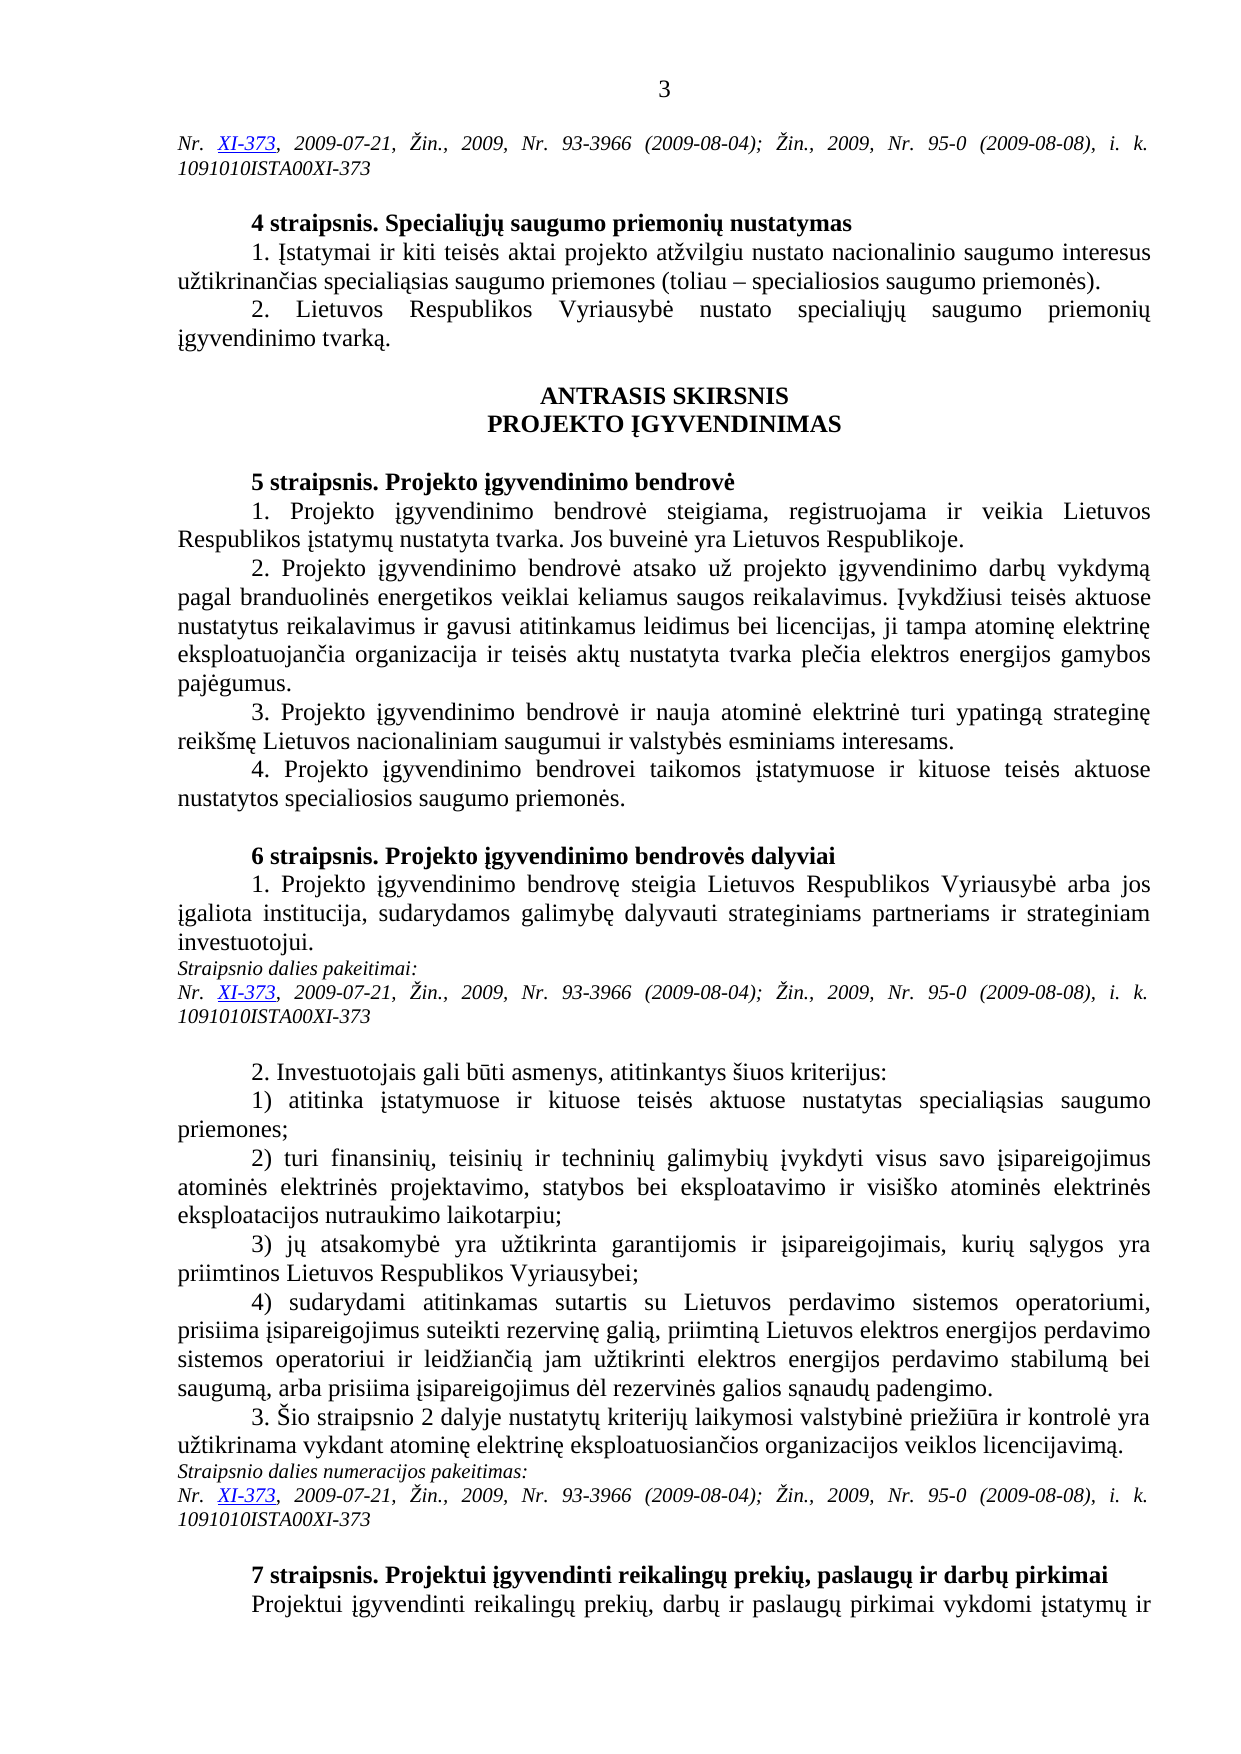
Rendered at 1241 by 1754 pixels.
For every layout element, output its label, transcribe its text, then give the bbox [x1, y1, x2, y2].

text 2) turi finansinių, teisinių ir techninių galimybių įvykdyti visus savo įsipareigojimus atominės elektrinės projektavimo, statybos bei eksploatavimo ir visiško atominės elektrinės eksploatacijos nutraukimo laikotarpiu; [177, 1143, 1152, 1229]
text 6 straipsnis. Projekto įgyvendinimo bendrovės dalyviai [177, 841, 1152, 869]
text 2. Lietuvos Respublikos Vyriausybė nustato specialiųjų saugumo priemonių įgyvendinimo tvarką. [177, 294, 1152, 352]
text Nr. XI-373, 2009-07-21, Žin., 2009, Nr. 93-3966 (2009-08-04); Žin., 2009, Nr. 95-0 (2009-08-08), i. k. 1091010ISTA00XI-373 [177, 1483, 1152, 1531]
text Nr. XI-373, 2009-07-21, Žin., 2009, Nr. 93-3966 (2009-08-04); Žin., 2009, Nr. 95-0 (2009-08-08), i. k. 1091010ISTA00XI-373 [177, 980, 1152, 1028]
text ANTRASIS SKIRSNIS [177, 381, 1152, 409]
text 3. Šio straipsnio 2 dalyje nustatytų kriterijų laikymosi valstybinė priežiūra ir kontrolė yra užtikrinama vykdant atominę elektrinę eksploatuosiančios organizacijos veiklos licencijavimą. [177, 1402, 1152, 1459]
text Straipsnio dalies pakeitimai: [177, 956, 1152, 980]
text PROJEKTO ĮGYVENDINIMAS [177, 409, 1152, 438]
text 2. Investuotojais gali būti asmenys, atitinkantys šiuos kriterijus: [177, 1057, 1152, 1085]
text 1. Projekto įgyvendinimo bendrovę steigia Lietuvos Respublikos Vyriausybė arba jos įgaliota institucija, sudarydamos galimybę dalyvauti strateginiams partneriams ir strateginiam investuotojui. [177, 869, 1152, 956]
text 3) jų atsakomybė yra užtikrinta garantijomis ir įsipareigojimais, kurių sąlygos yra priimtinos Lietuvos Respublikos Vyriausybei; [177, 1229, 1152, 1287]
text Projektui įgyvendinti reikalingų prekių, darbų ir paslaugų pirkimai vykdomi įstatymų ir [177, 1589, 1152, 1618]
text 1. Įstatymai ir kiti teisės aktai projekto atžvilgiu nustato nacionalinio saugumo interesus užtikrinančias specialiąsias saugumo priemones (toliau – specialiosios saugumo priemonės). [177, 237, 1152, 294]
text 1. Projekto įgyvendinimo bendrovė steigiama, registruojama ir veikia Lietuvos Respublikos įstatymų nustatyta tvarka. Jos buveinė yra Lietuvos Respublikoje. [177, 496, 1152, 553]
text 7 straipsnis. Projektui įgyvendinti reikalingų prekių, paslaugų ir darbų pirkimai [177, 1560, 1152, 1589]
text 4. Projekto įgyvendinimo bendrovei taikomos įstatymuose ir kituose teisės aktuose nustatytos specialiosios saugumo priemonės. [177, 754, 1152, 812]
text 4) sudarydami atitinkamas sutartis su Lietuvos perdavimo sistemos operatoriumi, prisiima įsipareigojimus suteikti rezervinę galią, priimtiną Lietuvos elektros energijos perdavimo sistemos operatoriui ir leidžiančią jam užtikrinti elektros energijos perdavimo stabilumą bei saugumą, arba prisiima įsipareigojimus dėl rezervinės galios sąnaudų padengimo. [177, 1287, 1152, 1402]
text 1) atitinka įstatymuose ir kituose teisės aktuose nustatytas specialiąsias saugumo priemones; [177, 1085, 1152, 1143]
text 4 straipsnis. Specialiųjų saugumo priemonių nustatymas [177, 208, 1152, 237]
text 5 straipsnis. Projekto įgyvendinimo bendrovė [177, 467, 1152, 496]
text 2. Projekto įgyvendinimo bendrovė atsako už projekto įgyvendinimo darbų vykdymą pagal branduolinės energetikos veiklai keliamus saugos reikalavimus. Įvykdžiusi teisės aktuose nustatytus reikalavimus ir gavusi atitinkamus leidimus bei licencijas, ji tampa atominę elektrinę eksploatuojančia organizacija ir teisės aktų nustatyta tvarka plečia elektros energijos gamybos pajėgumus. [177, 553, 1152, 697]
text Straipsnio dalies numeracijos pakeitimas: [177, 1459, 1152, 1483]
text 3. Projekto įgyvendinimo bendrovė ir nauja atominė elektrinė turi ypatingą strateginę reikšmę Lietuvos nacionaliniam saugumui ir valstybės esminiams interesams. [177, 697, 1152, 754]
text Nr. XI-373, 2009-07-21, Žin., 2009, Nr. 93-3966 (2009-08-04); Žin., 2009, Nr. 95-0 (2009-08-08), i. k. 1091010ISTA00XI-373 [177, 131, 1152, 179]
